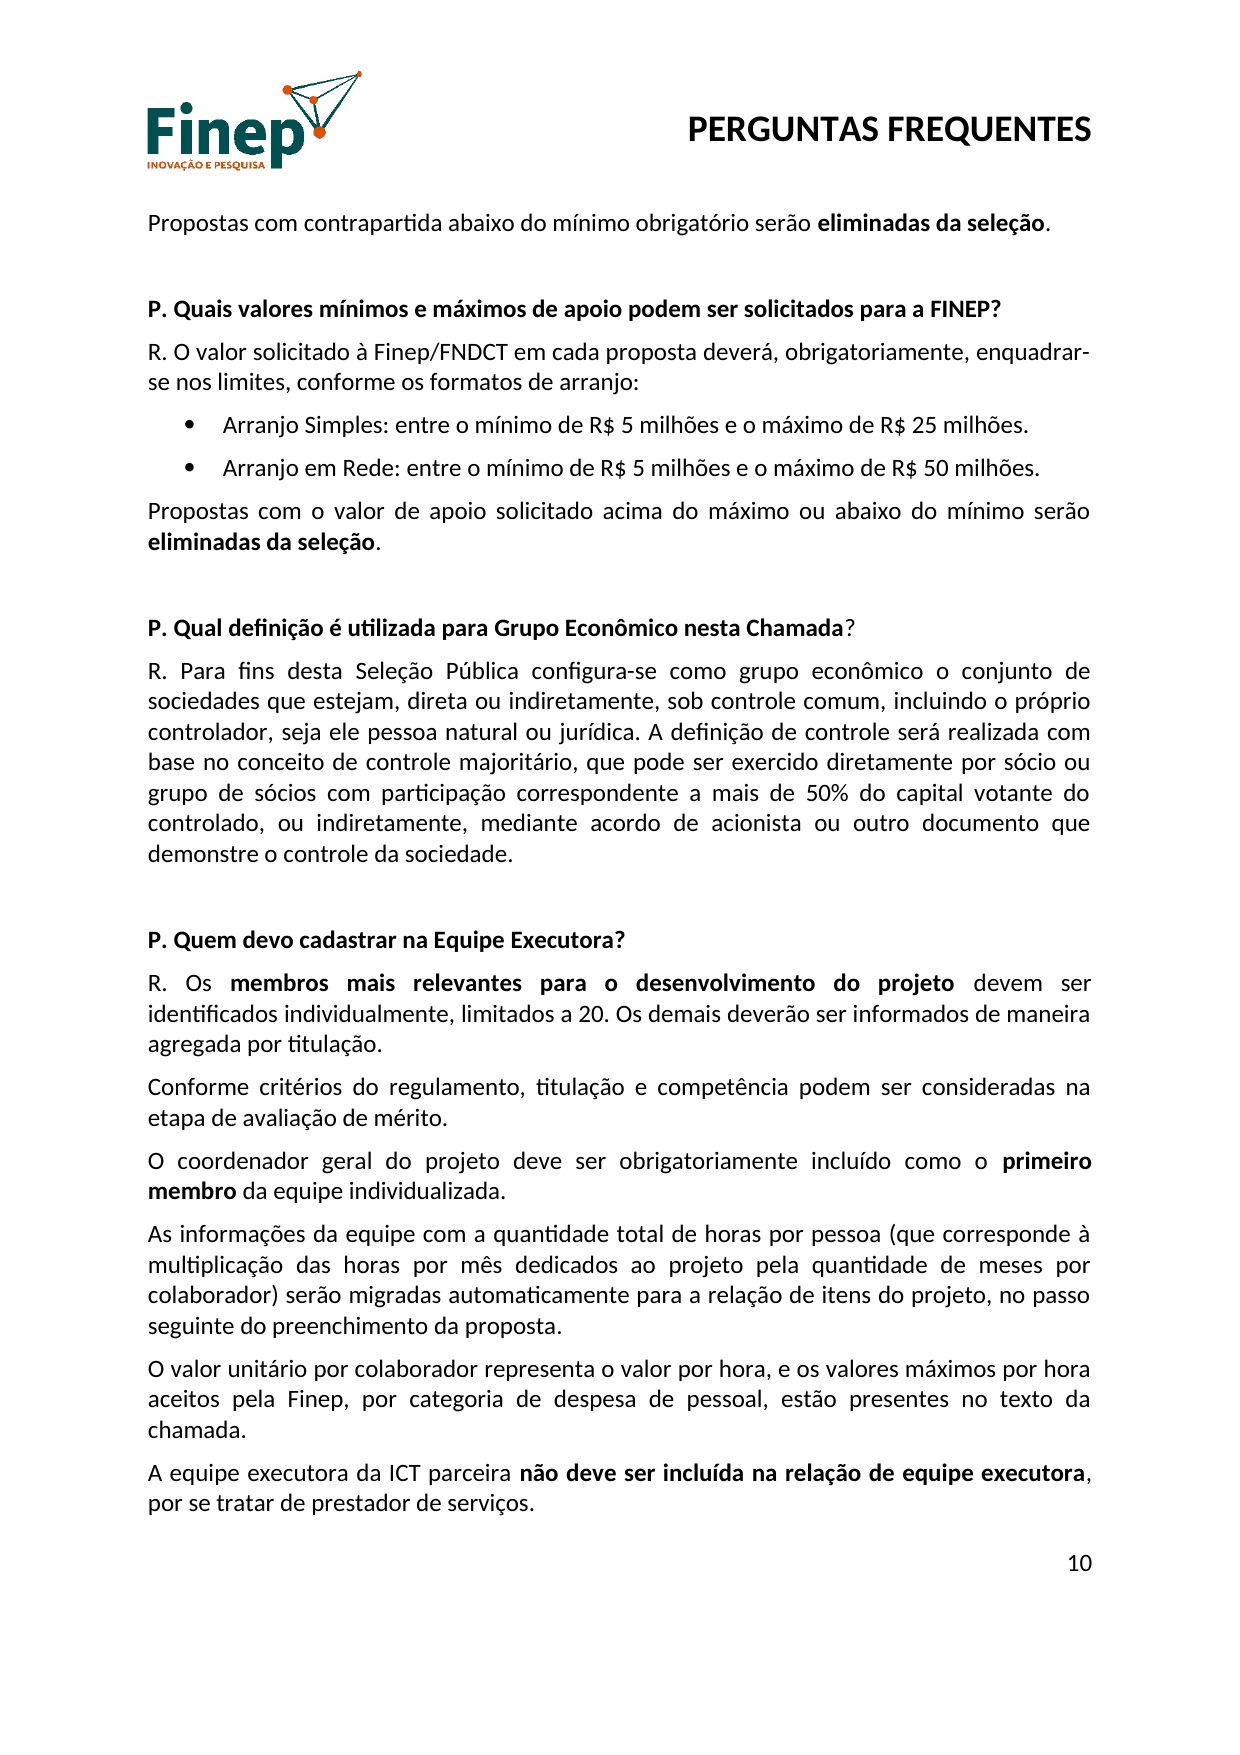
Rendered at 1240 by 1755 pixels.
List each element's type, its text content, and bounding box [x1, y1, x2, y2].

text Conforme critérios do regulamento, titulação e competência podem ser consideradas na etapa de avaliação de mérito. [148, 1071, 1092, 1132]
text R. Para fins desta Seleção Pública configura-se como grupo econômico o conjunto de sociedades que estejam, direta ou indiretamente, sob controle comum, incluindo o próprio controlador, seja ele pessoa natural ou jurídica. A definição de controle será realizada com base no conceito de controle majoritário, que pode ser exercido diretamente por sócio ou grupo de sócios com participação correspondente a mais de 50% do capital votante do controlado, ou indiretamente, mediante acordo de acionista ou outro documento que demonstre o controle da sociedade. [148, 655, 1092, 869]
list Arranjo Simples: entre o mínimo de R$ 5 milhões e o máximo de R$ 25 milhões. [185, 409, 1092, 440]
text R. O valor solicitado à Finep/FNDCT em cada proposta deverá, obrigatoriamente, enquadrar-se nos limites, conforme os formatos de arranjo: [148, 336, 1092, 397]
text P. Quais valores mínimos e máximos de apoio podem ser solicitados para a FINEP? [148, 293, 1092, 323]
text O valor unitário por colaborador representa o valor por hora, e os valores máximos por hora aceitos pela Finep, por categoria de despesa de pessoal, estão presentes no texto da chamada. [148, 1353, 1092, 1444]
list Arranjo em Rede: entre o mínimo de R$ 5 milhões e o máximo de R$ 50 milhões. [185, 452, 1092, 483]
text As informações da equipe com a quantidade total de horas por pessoa (que corresponde à multiplicação das horas por mês dedicados ao projeto pela quantidade de meses por colaborador) serão migradas automaticamente para a relação de itens do projeto, no passo seguinte do preenchimento da proposta. [148, 1218, 1092, 1340]
text O coordenador geral do projeto deve ser obrigatoriamente incluído como o primeiro membro da equipe individualizada. [148, 1145, 1092, 1206]
text Propostas com contrapartida abaixo do mínimo obrigatório serão eliminadas da seleção. [148, 207, 1092, 237]
text P. Qual definição é utilizada para Grupo Econômico nesta Chamada? [148, 612, 1092, 642]
text P. Quem devo cadastrar na Equipe Executora? [148, 924, 1092, 955]
text A equipe executora da ICT parceira não deve ser incluída na relação de equipe executora, por se tratar de prestador de serviços. [148, 1457, 1092, 1518]
text R. Os membros mais relevantes para o desenvolvimento do projeto devem ser identificados individualmente, limitados a 20. Os demais deverão ser informados de maneira agregada por titulação. [148, 967, 1092, 1059]
text Propostas com o valor de apoio solicitado acima do máximo ou abaixo do mínimo serão eliminadas da seleção. [148, 495, 1092, 556]
